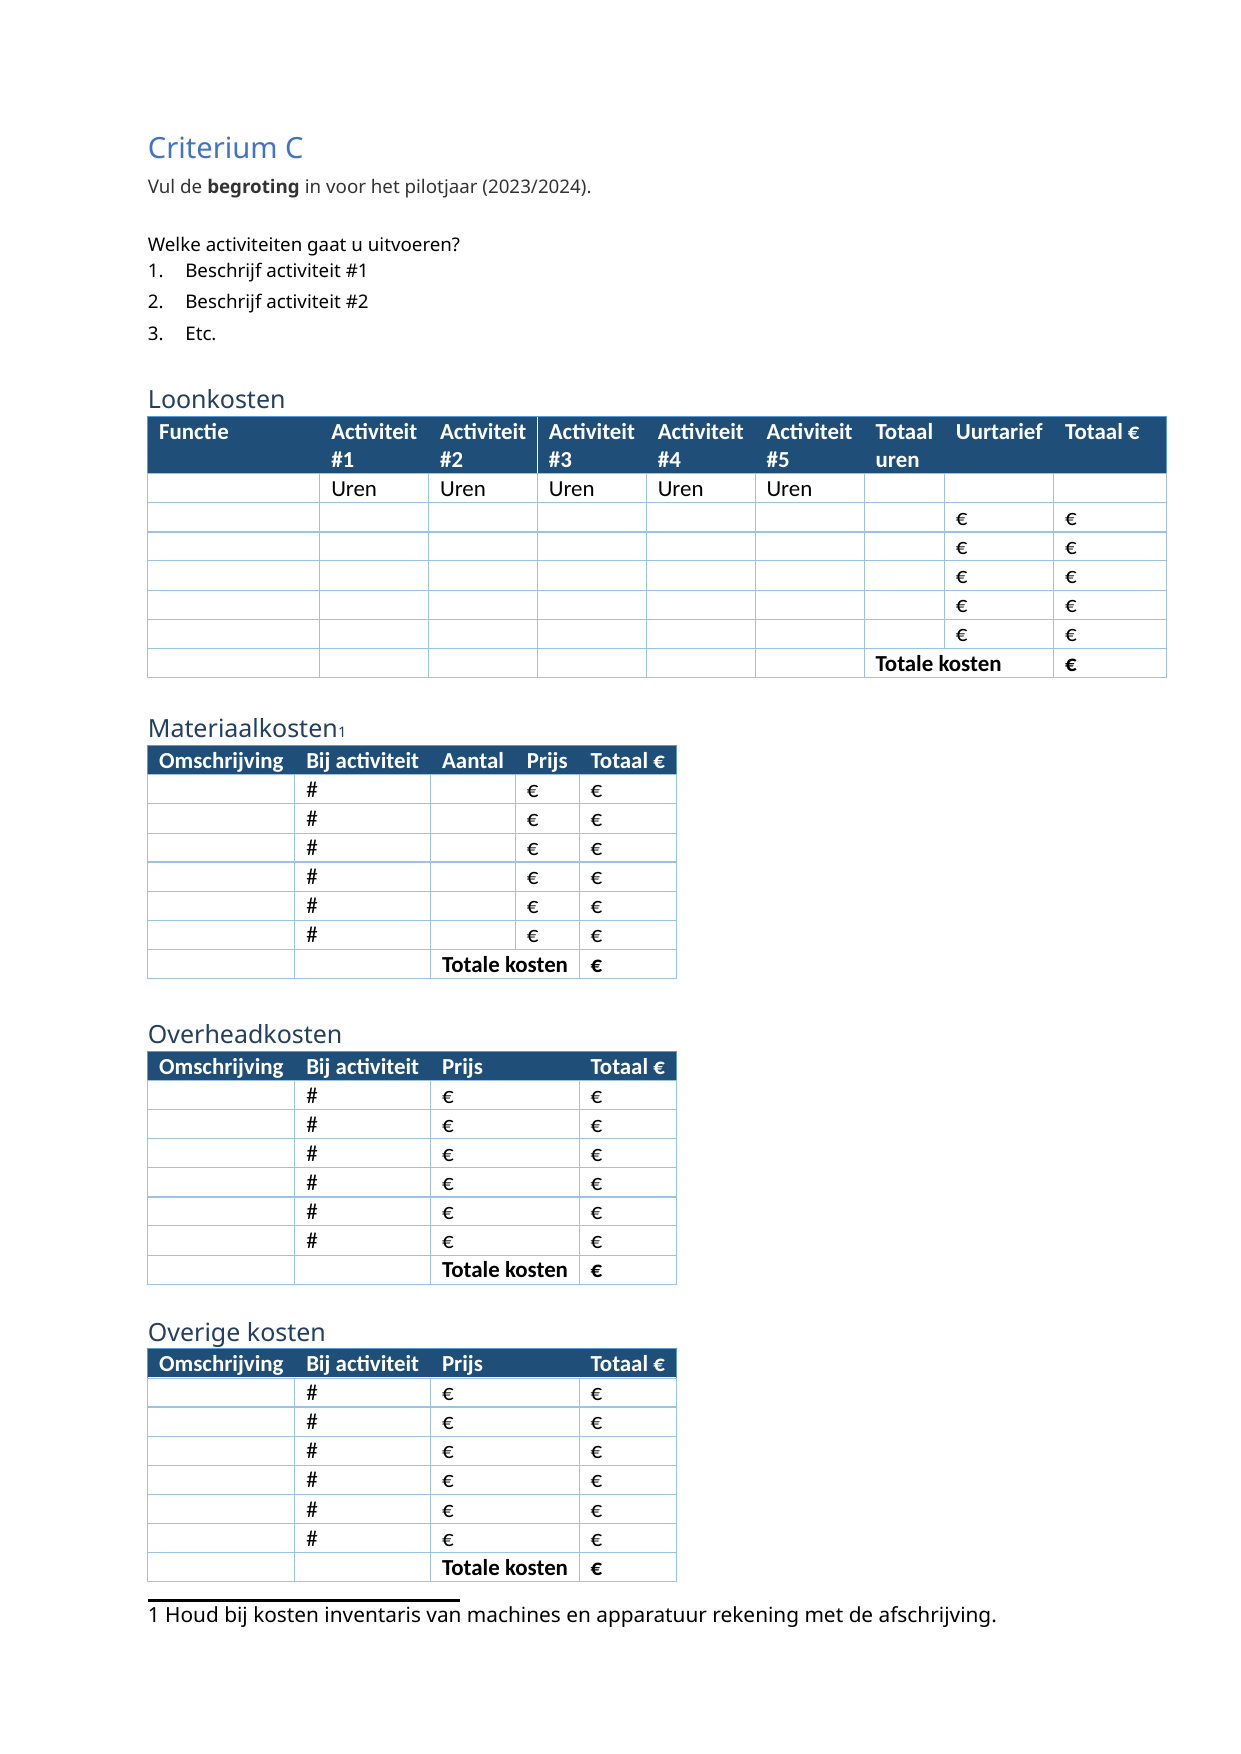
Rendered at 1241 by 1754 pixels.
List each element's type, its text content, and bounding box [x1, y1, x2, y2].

table_cell # [295, 863, 430, 891]
table_cell € [580, 775, 676, 803]
table_cell [148, 1256, 294, 1283]
table_header Activiteit #1 [320, 417, 429, 473]
table_cell [148, 834, 294, 861]
table_cell € [516, 775, 579, 803]
table_cell [538, 503, 646, 531]
table_cell [148, 1524, 294, 1552]
table_cell € [580, 1466, 676, 1494]
table_cell [148, 804, 294, 832]
table_cell € [431, 1495, 579, 1523]
table_cell [865, 591, 944, 618]
table_cell € [431, 1139, 579, 1167]
subtitle Loonkosten [148, 382, 1092, 416]
table_cell [148, 1495, 294, 1523]
table_header Aantal [431, 746, 515, 774]
table_cell € [580, 1110, 676, 1138]
table_cell [431, 892, 515, 919]
table_header Activiteit #5 [755, 417, 864, 473]
table_cell [647, 591, 755, 618]
table_cell [647, 503, 755, 531]
table_cell [148, 1226, 294, 1254]
table_cell [320, 533, 428, 560]
table_cell [538, 561, 646, 589]
table_cell [148, 474, 319, 502]
table_cell € [580, 1226, 676, 1254]
table_cell [538, 620, 646, 648]
table_cell € [945, 561, 1053, 589]
table_cell [148, 1168, 294, 1196]
table_cell [431, 863, 515, 891]
subtitle Overheadkosten [148, 1017, 1092, 1051]
table_cell [320, 649, 428, 677]
table_cell [431, 804, 515, 832]
table_cell [756, 591, 864, 618]
table_cell [538, 591, 646, 618]
table_cell € [945, 620, 1053, 648]
table_cell € [516, 921, 579, 949]
table_cell € [1054, 649, 1166, 677]
table_cell € [580, 1081, 676, 1109]
table_cell [865, 561, 944, 589]
table_cell € [580, 1524, 676, 1552]
table_cell [295, 1553, 430, 1581]
table_header Prijs [431, 1052, 579, 1080]
text Criterium C [148, 127, 1092, 167]
table_cell [865, 533, 944, 560]
table_cell € [431, 1110, 579, 1138]
table_cell [320, 503, 428, 531]
table_cell [148, 649, 319, 677]
table_cell # [295, 1524, 430, 1552]
table_header Functie [148, 417, 320, 473]
table_cell [429, 533, 537, 560]
table_cell € [516, 863, 579, 891]
table_cell € [1054, 620, 1166, 648]
table_header Prijs [431, 1349, 579, 1377]
table_cell € [580, 863, 676, 891]
table_cell [538, 649, 646, 677]
table_cell Totale kosten [865, 649, 1053, 677]
table_cell € [1054, 591, 1166, 618]
table_cell # [295, 1408, 430, 1436]
table_header Omschrijving [148, 1349, 295, 1377]
table_cell [865, 503, 944, 531]
text Vul de begroting in voor het pilotjaar (2023/2024). [148, 173, 1092, 198]
table_cell [429, 649, 537, 677]
table_cell [148, 591, 319, 618]
table_header Bij activiteit [295, 1349, 431, 1377]
table_cell € [431, 1081, 579, 1109]
table_cell [865, 474, 944, 502]
table_cell [148, 1198, 294, 1225]
table_cell € [580, 1256, 676, 1283]
table_header Totaal € [579, 1349, 676, 1377]
table_cell € [1054, 561, 1166, 589]
table_cell [647, 620, 755, 648]
table_cell [148, 1466, 294, 1494]
table_cell € [431, 1437, 579, 1464]
table_cell € [580, 1379, 676, 1406]
table_cell € [580, 1139, 676, 1167]
table_cell € [580, 1553, 676, 1581]
table_cell € [431, 1408, 579, 1436]
table_cell # [295, 775, 430, 803]
table_cell # [295, 834, 430, 861]
table_cell [148, 1139, 294, 1167]
table_cell [148, 1553, 294, 1581]
table_cell [295, 950, 430, 978]
table_cell # [295, 892, 430, 919]
table_cell € [1054, 533, 1166, 560]
table_cell [647, 649, 755, 677]
table_cell # [295, 921, 430, 949]
table_cell [148, 533, 319, 560]
table_cell # [295, 1226, 430, 1254]
table_cell € [516, 834, 579, 861]
list Etc. [148, 321, 1092, 372]
table_cell [431, 775, 515, 803]
table_cell € [431, 1168, 579, 1196]
table_cell Uren [756, 474, 864, 502]
table_cell # [295, 1139, 430, 1167]
table_cell Uren [647, 474, 755, 502]
table_cell [148, 503, 319, 531]
table_cell [756, 533, 864, 560]
table_cell # [295, 1081, 430, 1109]
table_cell [148, 863, 294, 891]
table_cell [148, 1110, 294, 1138]
table_cell [431, 834, 515, 861]
table_cell [148, 1379, 294, 1406]
table_cell € [580, 1437, 676, 1464]
table_cell # [295, 1466, 430, 1494]
table_cell Uren [538, 474, 646, 502]
table_cell € [580, 1168, 676, 1196]
table_cell # [295, 1495, 430, 1523]
table_cell [148, 1081, 294, 1109]
table_cell € [580, 804, 676, 832]
table_cell [320, 620, 428, 648]
table_cell [538, 533, 646, 560]
table_cell € [580, 834, 676, 861]
table_cell € [516, 892, 579, 919]
table_cell [756, 649, 864, 677]
table_cell [148, 950, 294, 978]
table_header Activiteit #2 [429, 417, 537, 473]
table_cell [756, 620, 864, 648]
table_header Totaal € [579, 1052, 676, 1080]
table_cell € [431, 1524, 579, 1552]
table_cell [148, 921, 294, 949]
table_cell Uren [320, 474, 428, 502]
list Beschrijf activiteit #1 [148, 257, 1092, 283]
table_cell [429, 620, 537, 648]
table_cell [756, 503, 864, 531]
table_header Uurtarief [944, 417, 1054, 473]
subtitle Overige kosten [148, 1314, 1092, 1348]
table_cell [945, 474, 1053, 502]
table_cell [148, 620, 319, 648]
table_cell # [295, 804, 430, 832]
table_cell [148, 561, 319, 589]
table_cell [647, 561, 755, 589]
table_cell € [580, 1495, 676, 1523]
list Beschrijf activiteit #2 [148, 289, 1092, 314]
table_cell [431, 921, 515, 949]
table_header Totaal € [579, 746, 676, 774]
table_cell # [295, 1110, 430, 1138]
table_cell [320, 561, 428, 589]
table_cell Totale kosten [431, 1256, 579, 1283]
table_cell € [431, 1379, 579, 1406]
table_cell # [295, 1198, 430, 1225]
table_cell # [295, 1437, 430, 1464]
table_cell Uren [429, 474, 537, 502]
table_header Bij activiteit [295, 746, 431, 774]
table_cell [320, 591, 428, 618]
table_cell € [945, 533, 1053, 560]
text Welke activiteiten gaat u uitvoeren? [148, 232, 1092, 257]
table_cell [865, 620, 944, 648]
table_cell Totale kosten [431, 1553, 579, 1581]
text Houd bij kosten inventaris van machines en apparatuur rekening met de afschrijving. [148, 1601, 1092, 1629]
table_cell € [580, 892, 676, 919]
table_header Prijs [515, 746, 579, 774]
table_cell € [516, 804, 579, 832]
table_header Omschrijving [148, 1052, 295, 1080]
table_cell € [945, 503, 1053, 531]
table_header Totaal uren [864, 417, 944, 473]
table_cell € [580, 950, 676, 978]
table_cell Totale kosten [431, 950, 579, 978]
table_header Totaal € [1054, 417, 1166, 473]
table_cell [148, 1437, 294, 1464]
table_cell # [295, 1379, 430, 1406]
table_cell [429, 561, 537, 589]
table_cell € [580, 921, 676, 949]
table_cell € [1054, 503, 1166, 531]
table_cell € [431, 1226, 579, 1254]
table_header Activiteit #3 [538, 417, 646, 473]
table_header Bij activiteit [295, 1052, 431, 1080]
table_cell € [580, 1408, 676, 1436]
table_cell € [431, 1198, 579, 1225]
table_header Activiteit #4 [646, 417, 755, 473]
table_cell € [580, 1198, 676, 1225]
table_cell [647, 533, 755, 560]
table_cell # [295, 1168, 430, 1196]
table_cell [429, 591, 537, 618]
table_cell [295, 1256, 430, 1283]
subtitle Materiaalkosten [148, 711, 1092, 745]
table_cell € [431, 1466, 579, 1494]
table_cell [148, 892, 294, 919]
table_header Omschrijving [148, 746, 295, 774]
table_cell [1054, 474, 1166, 502]
table_cell [429, 503, 537, 531]
table_cell [756, 561, 864, 589]
table_cell [148, 1408, 294, 1436]
table_cell € [945, 591, 1053, 618]
table_cell [148, 775, 294, 803]
